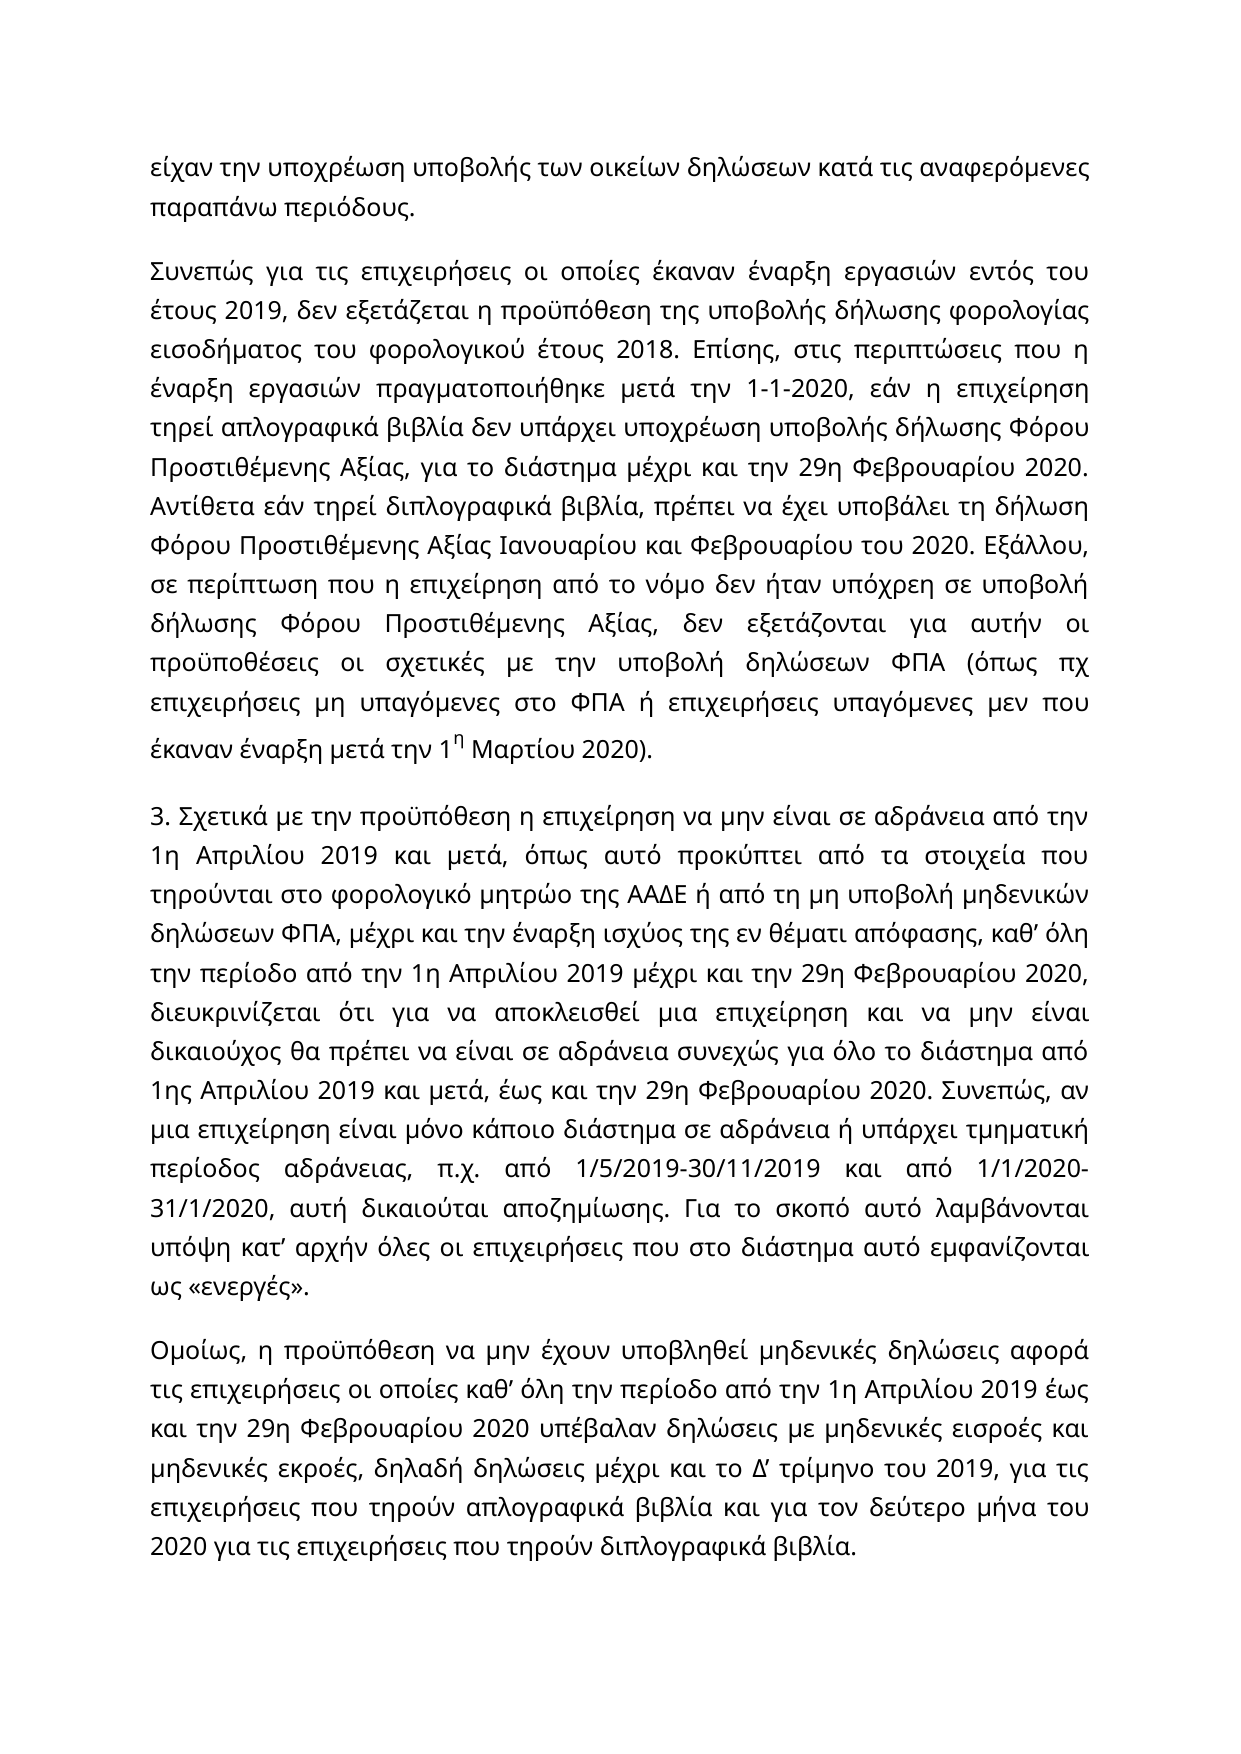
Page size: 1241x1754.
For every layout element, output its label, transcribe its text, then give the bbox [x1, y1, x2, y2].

text 3. Σχετικά με την προϋπόθεση η επιχείρηση να μην είναι σε αδράνεια από την 1η Απριλίου 2019 και μετά, όπως αυτό προκύπτει από τα στοιχεία που τηρούνται στο φορολογικό μητρώο της ΑΑΔΕ ή από τη μη υποβολή μηδενικών δηλώσεων ΦΠΑ, μέχρι και την έναρξη ισχύος της εν θέματι απόφασης, καθ’ όλη την περίοδο από την 1η Απριλίου 2019 μέχρι και την 29η Φεβρουαρίου 2020, διευκρινίζεται ότι για να αποκλεισθεί μια επιχείρηση και να μην είναι δικαιούχος θα πρέπει να είναι σε αδράνεια συνεχώς για όλο το διάστημα από 1ης Απριλίου 2019 και μετά, έως και την 29η Φεβρουαρίου 2020. Συνεπώς, αν μια επιχείρηση είναι μόνο κάποιο διάστημα σε αδράνεια ή υπάρχει τμηματική περίοδος αδράνειας, π.χ. από 1/5/2019-30/11/2019 και από 1/1/2020-31/1/2020, αυτή δικαιούται αποζημίωσης. Για το σκοπό αυτό λαμβάνονται υπόψη κατ’ αρχήν όλες οι επιχειρήσεις που στο διάστημα αυτό εμφανίζονται ως «ενεργές». [150, 798, 1090, 1303]
text Συνεπώς για τις επιχειρήσεις οι οποίες έκαναν έναρξη εργασιών εντός του έτους 2019, δεν εξετάζεται η προϋπόθεση της υποβολής δήλωσης φορολογίας εισοδήματος του φορολογικού έτους 2018. Επίσης, στις περιπτώσεις που η έναρξη εργασιών πραγματοποιήθηκε μετά την 1-1-2020, εάν η επιχείρηση τηρεί απλογραφικά βιβλία δεν υπάρχει υποχρέωση υποβολής δήλωσης Φόρου Προστιθέμενης Αξίας, για το διάστημα μέχρι και την 29η Φεβρουαρίου 2020. Αντίθετα εάν τηρεί διπλογραφικά βιβλία, πρέπει να έχει υποβάλει τη δήλωση Φόρου Προστιθέμενης Αξίας Ιανουαρίου και Φεβρουαρίου του 2020. Εξάλλου, σε περίπτωση που η επιχείρηση από το νόμο δεν ήταν υπόχρεη σε υποβολή δήλωσης Φόρου Προστιθέμενης Αξίας, δεν εξετάζονται για αυτήν οι προϋποθέσεις οι σχετικές με την υποβολή δηλώσεων ΦΠΑ (όπως πχ επιχειρήσεις μη υπαγόμενες στο ΦΠΑ ή επιχειρήσεις υπαγόμενες μεν που έκαναν έναρξη μετά την 1η Μαρτίου 2020). [150, 253, 1090, 767]
text Ομοίως, η προϋπόθεση να μην έχουν υποβληθεί μηδενικές δηλώσεις αφορά τις επιχειρήσεις οι οποίες καθ’ όλη την περίοδο από την 1η Απριλίου 2019 έως και την 29η Φεβρουαρίου 2020 υπέβαλαν δηλώσεις με μηδενικές εισροές και μηδενικές εκροές, δηλαδή δηλώσεις μέχρι και το Δ’ τρίμηνο του 2019, για τις επιχειρήσεις που τηρούν απλογραφικά βιβλία και για τον δεύτερο μήνα του 2020 για τις επιχειρήσεις που τηρούν διπλογραφικά βιβλία. [150, 1333, 1090, 1563]
text είχαν την υποχρέωση υποβολής των οικείων δηλώσεων κατά τις αναφερόμενες παραπάνω περιόδους. [150, 150, 1090, 223]
